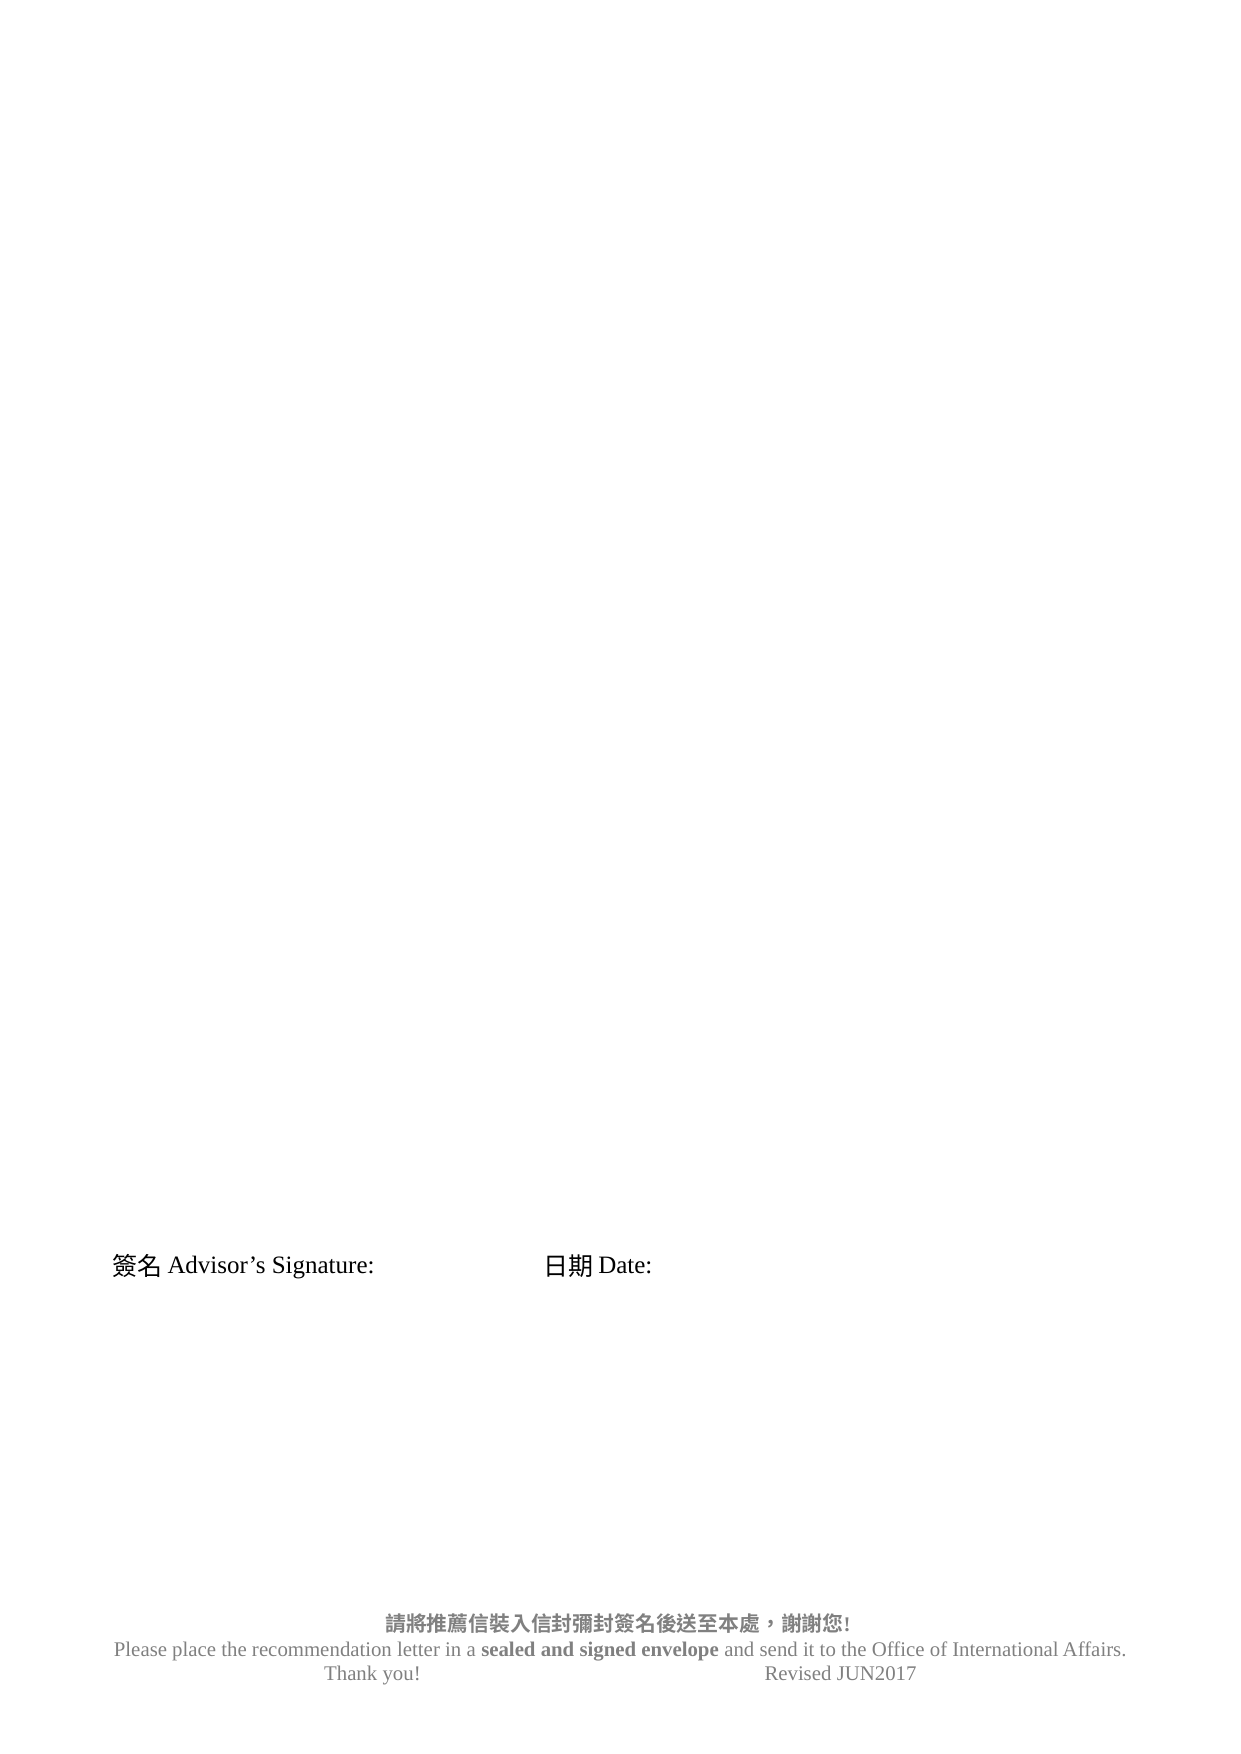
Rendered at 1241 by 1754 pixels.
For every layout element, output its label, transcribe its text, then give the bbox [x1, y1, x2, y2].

text 簽名Advisor’s Signature: 日期Date: [112, 1223, 1128, 1285]
